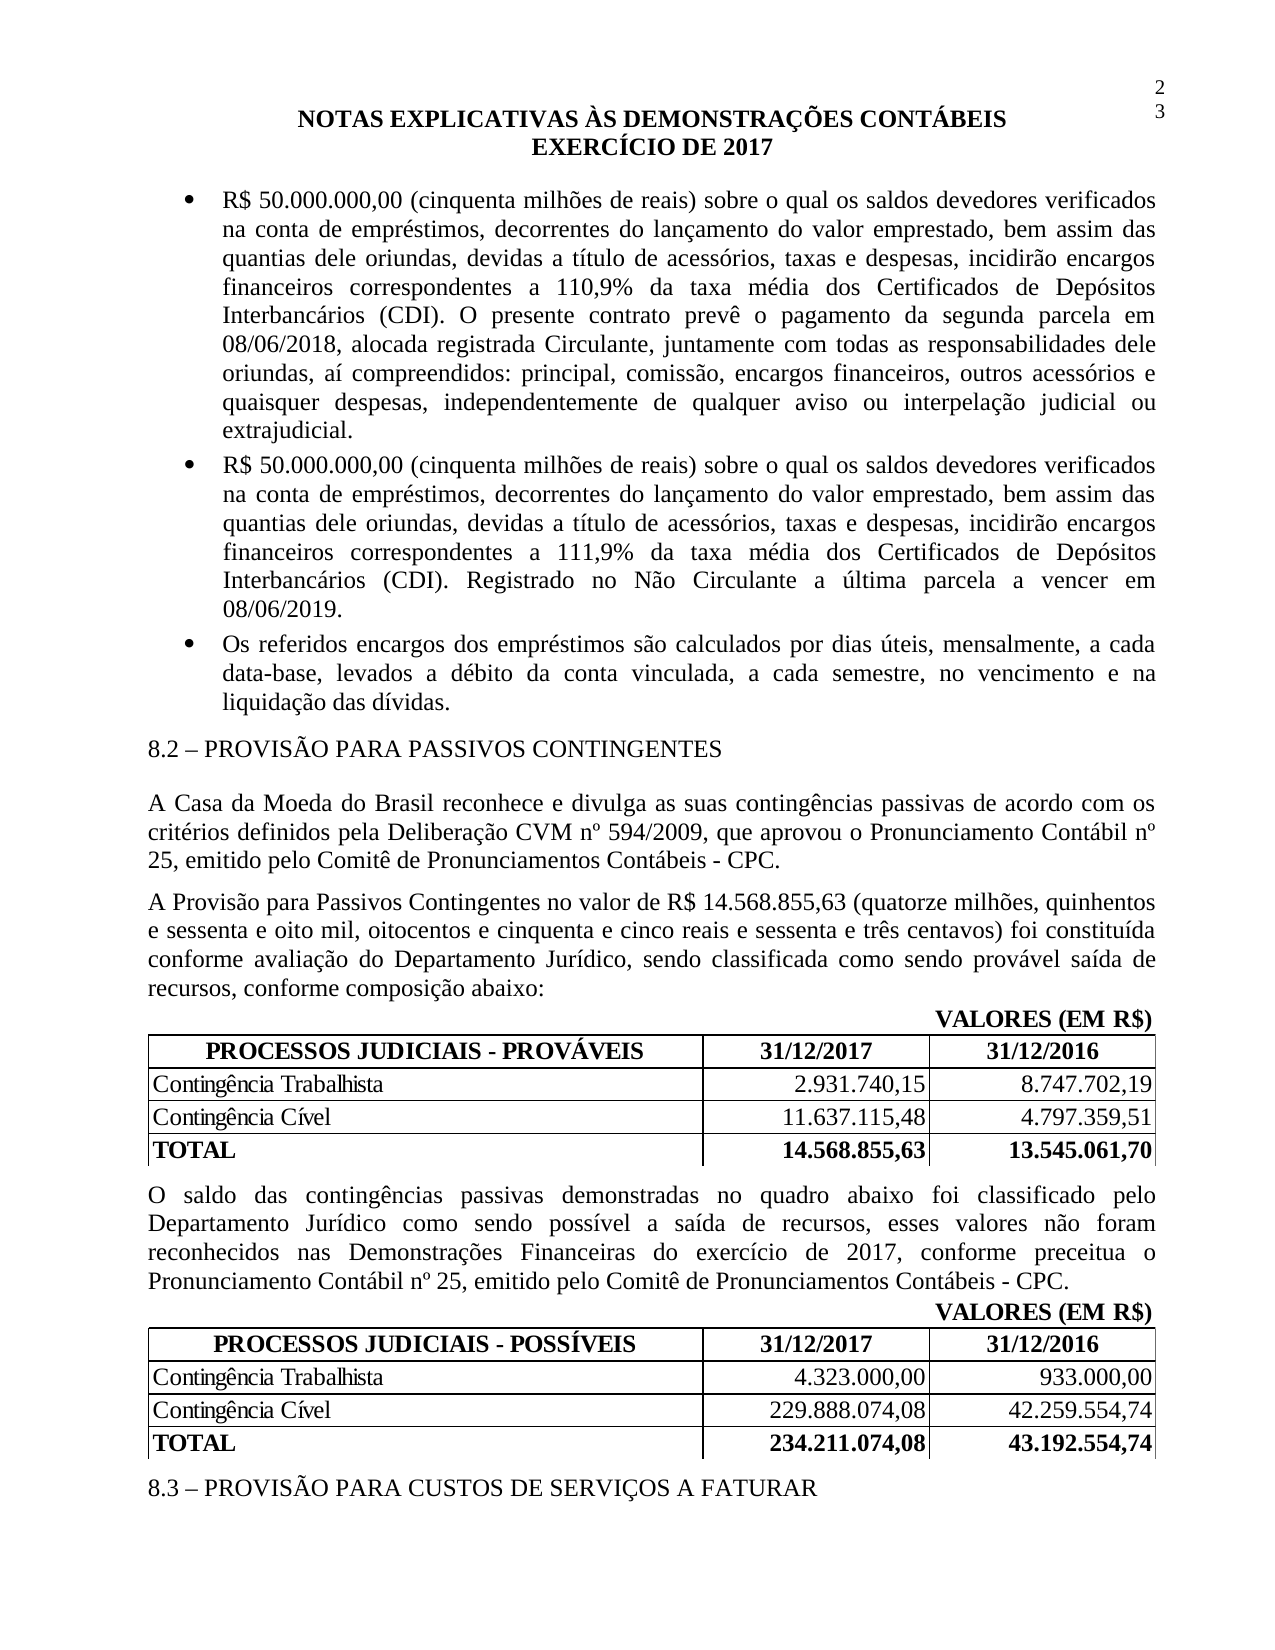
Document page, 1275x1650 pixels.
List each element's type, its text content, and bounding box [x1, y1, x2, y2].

list R$ 50.000.000,00 (cinquenta milhões de reais) sobre o qual os saldos devedores verificados na conta de empréstimos, decorrentes do lançamento do valor emprestado, bem assim das quantias dele oriundas, devidas a título de acessórios, taxas e despesas, incidirão encargos financeiros correspondentes a 110,9% da taxa média dos Certificados de Depósitos Interbancários (CDI). O presente contrato prevê o pagamento da segunda parcela em 08/06/2018, alocada registrada Circulante, juntamente com todas as responsabilidades dele oriundas, aí compreendidos: principal, comissão, encargos financeiros, outros acessórios e quaisquer despesas, independentemente de qualquer aviso ou interpelação judicial ou extrajudicial. [185, 185, 1157, 444]
text A Casa da Moeda do Brasil reconhece e divulga as suas contingências passivas de acordo com os critérios definidos pela Deliberação CVM nº 594/2009, que aprovou o Pronunciamento Contábil nº 25, emitido pelo Comitê de Pronunciamentos Contábeis - CPC. [148, 788, 1157, 874]
text 8.3 – PROVISÃO PARA CUSTOS DE SERVIÇOS A FATURAR [148, 1473, 1157, 1502]
text 8.2 – PROVISÃO PARA PASSIVOS CONTINGENTES [148, 734, 1157, 763]
list Os referidos encargos dos empréstimos são calculados por dias úteis, mensalmente, a cada data-base, levados a débito da conta vinculada, a cada semestre, no vencimento e na liquidação das dívidas. [185, 629, 1157, 715]
text A Provisão para Passivos Contingentes no valor de R$ 14.568.855,63 (quatorze milhões, quinhentos e sessenta e oito mil, oitocentos e cinquenta e cinco reais e sessenta e três centavos) foi constituída conforme avaliação do Departamento Jurídico, sendo classificada como sendo provável saída de recursos, conforme composição abaixo: [148, 887, 1157, 1002]
text O saldo das contingências passivas demonstradas no quadro abaixo foi classificado pelo Departamento Jurídico como sendo possível a saída de recursos, esses valores não foram reconhecidos nas Demonstrações Financeiras do exercício de 2017, conforme preceitua o Pronunciamento Contábil nº 25, emitido pelo Comitê de Pronunciamentos Contábeis - CPC. [148, 1180, 1157, 1295]
list R$ 50.000.000,00 (cinquenta milhões de reais) sobre o qual os saldos devedores verificados na conta de empréstimos, decorrentes do lançamento do valor emprestado, bem assim das quantias dele oriundas, devidas a título de acessórios, taxas e despesas, incidirão encargos financeiros correspondentes a 111,9% da taxa média dos Certificados de Depósitos Interbancários (CDI). Registrado no Não Circulante a última parcela a vencer em 08/06/2019. [185, 450, 1157, 623]
